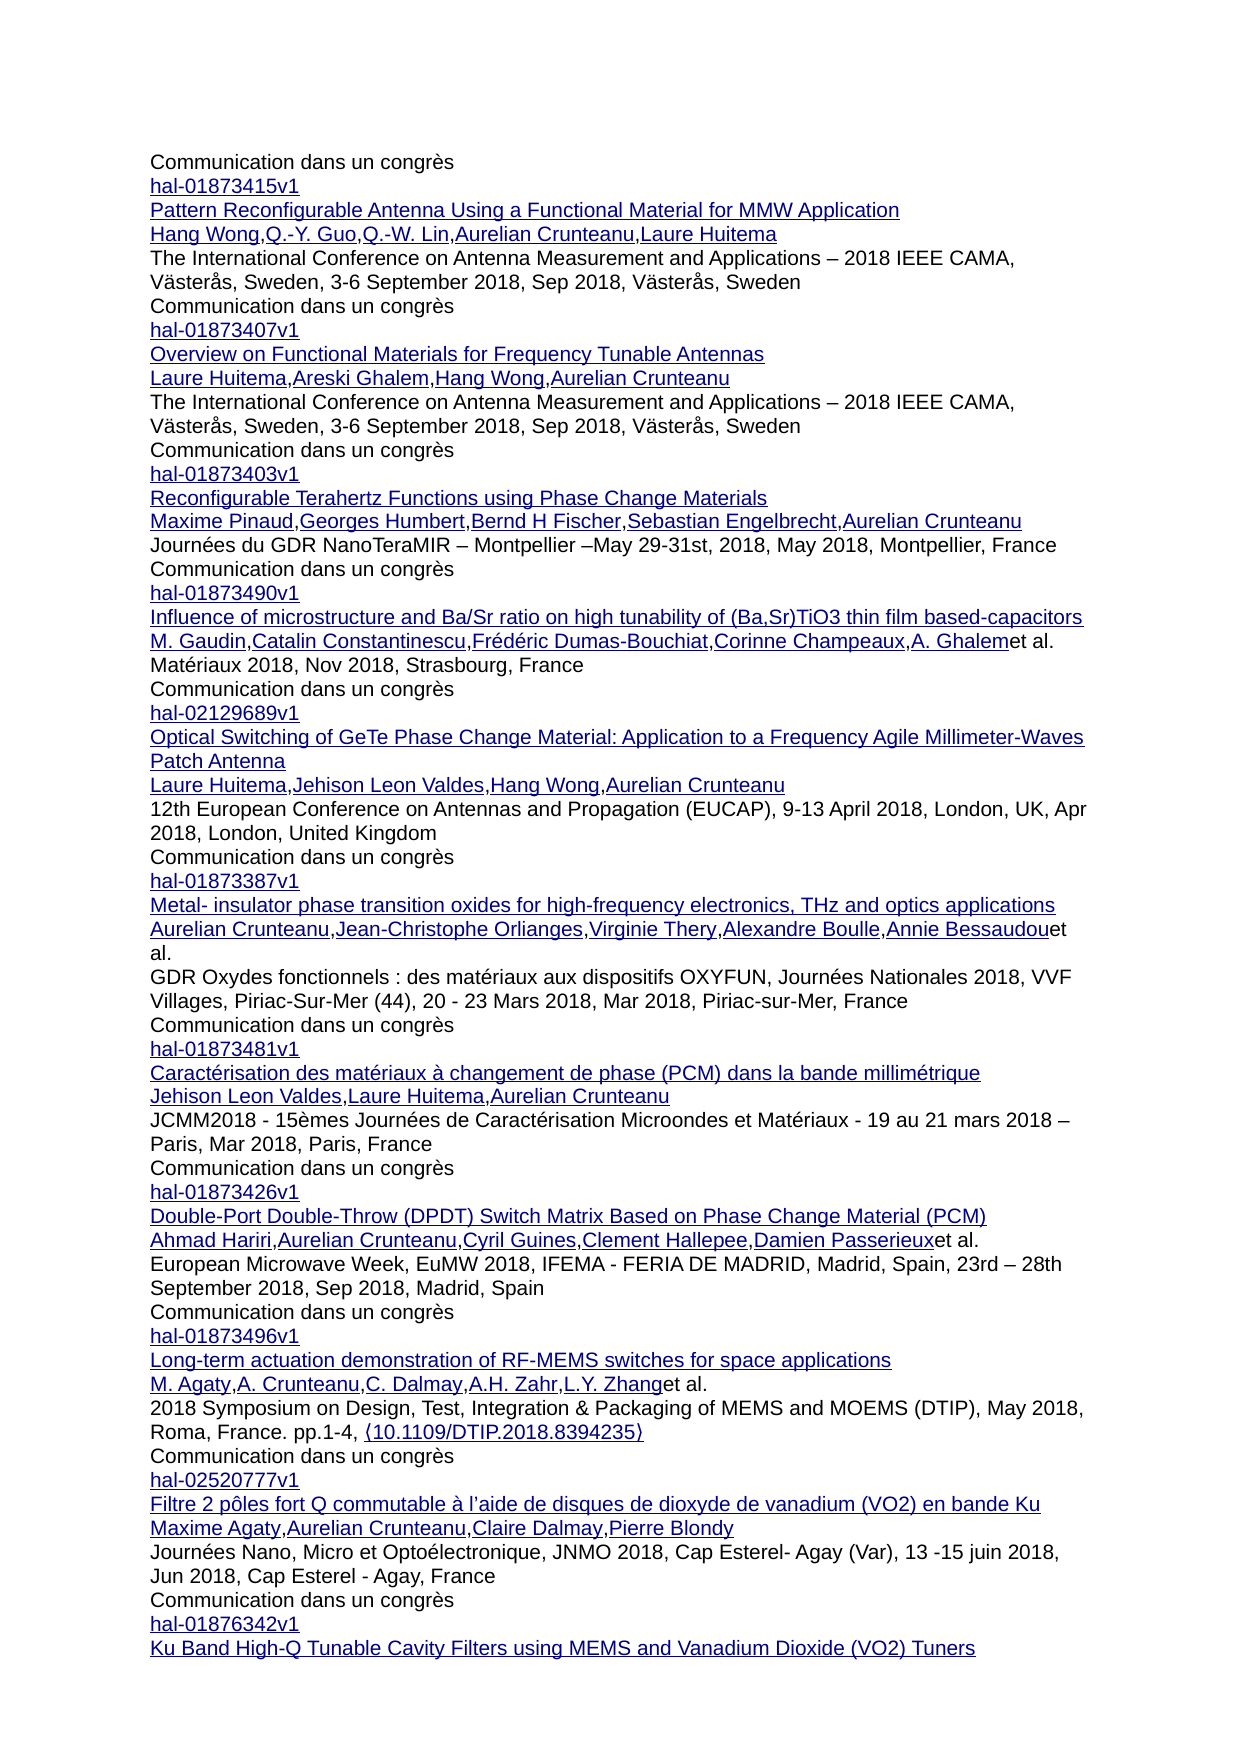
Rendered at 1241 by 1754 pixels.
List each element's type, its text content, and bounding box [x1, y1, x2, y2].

table_cell Double-Port Double-Throw (DPDT) Switch Matrix Based on Phase Change Material (PCM) Ahmad Hariri,Aurelian Crunteanu,Cyril Guines,Clement Hallepee,Damien Passerieuxet al. European Microwave Week, EuMW 2018, IFEMA - FERIA DE MADRID, Madrid, Spain, 23rd – 28th September 2018, Sep 2018, Madrid, Spain Communication dans un congrès hal-01873496v1 [150, 1204, 1090, 1348]
table_cell Pattern Reconfigurable Antenna Using a Functional Material for MMW Application Hang Wong,Q.-Y. Guo,Q.-W. Lin,Aurelian Crunteanu,Laure Huitema The International Conference on Antenna Measurement and Applications – 2018 IEEE CAMA, Västerås, Sweden, 3-6 September 2018, Sep 2018, Västerås, Sweden Communication dans un congrès hal-01873407v1 [150, 198, 1090, 342]
table_cell Optical Switching of GeTe Phase Change Material: Application to a Frequency Agile Millimeter-Waves Patch Antenna Laure Huitema,Jehison Leon Valdes,Hang Wong,Aurelian Crunteanu 12th European Conference on Antennas and Propagation (EUCAP), 9-13 April 2018, London, UK, Apr 2018, London, United Kingdom Communication dans un congrès hal-01873387v1 [150, 725, 1090, 893]
table_cell Communication dans un congrès hal-01873415v1 [150, 150, 1090, 198]
table_cell Ku Band High-Q Tunable Cavity Filters using MEMS and Vanadium Dioxide (VO2) Tuners [150, 1635, 1090, 1659]
table_cell Caractérisation des matériaux à changement de phase (PCM) dans la bande millimétrique Jehison Leon Valdes,Laure Huitema,Aurelian Crunteanu JCMM2018 - 15èmes Journées de Caractérisation Microondes et Matériaux - 19 au 21 mars 2018 – Paris, Mar 2018, Paris, France Communication dans un congrès hal-01873426v1 [150, 1060, 1090, 1204]
table_cell Long-term actuation demonstration of RF-MEMS switches for space applications M. Agaty,A. Crunteanu,C. Dalmay,A.H. Zahr,L.Y. Zhanget al. 2018 Symposium on Design, Test, Integration & Packaging of MEMS and MOEMS (DTIP), May 2018, Roma, France. pp.1-4, ⟨10.1109/DTIP.2018.8394235⟩ Communication dans un congrès hal-02520777v1 [150, 1348, 1090, 1492]
table_cell Filtre 2 pôles fort Q commutable à l’aide de disques de dioxyde de vanadium (VO2) en bande Ku Maxime Agaty,Aurelian Crunteanu,Claire Dalmay,Pierre Blondy Journées Nano, Micro et Optoélectronique, JNMO 2018, Cap Esterel- Agay (Var), 13 -15 juin 2018, Jun 2018, Cap Esterel - Agay, France Communication dans un congrès hal-01876342v1 [150, 1492, 1090, 1635]
table_cell Overview on Functional Materials for Frequency Tunable Antennas Laure Huitema,Areski Ghalem,Hang Wong,Aurelian Crunteanu The International Conference on Antenna Measurement and Applications – 2018 IEEE CAMA, Västerås, Sweden, 3-6 September 2018, Sep 2018, Västerås, Sweden Communication dans un congrès hal-01873403v1 [150, 342, 1090, 485]
table_cell Influence of microstructure and Ba/Sr ratio on high tunability of (Ba,Sr)TiO3 thin film based-capacitors M. Gaudin,Catalin Constantinescu,Frédéric Dumas-Bouchiat,Corinne Champeaux,A. Ghalemet al. Matériaux 2018, Nov 2018, Strasbourg, France Communication dans un congrès hal-02129689v1 [150, 605, 1090, 725]
table_cell Reconfigurable Terahertz Functions using Phase Change Materials Maxime Pinaud,Georges Humbert,Bernd H Fischer,Sebastian Engelbrecht,Aurelian Crunteanu Journées du GDR NanoTeraMIR – Montpellier –May 29-31st, 2018, May 2018, Montpellier, France Communication dans un congrès hal-01873490v1 [150, 485, 1090, 605]
table_cell Metal‐ insulator phase transition oxides for high‐frequency electronics, THz and optics applications Aurelian Crunteanu,Jean-Christophe Orlianges,Virginie Thery,Alexandre Boulle,Annie Bessaudouet al. GDR Oxydes fonctionnels : des matériaux aux dispositifs OXYFUN, Journées Nationales 2018, VVF Villages, Piriac‐Sur‐Mer (44), 20 ‐ 23 Mars 2018, Mar 2018, Piriac-sur-Mer, France Communication dans un congrès hal-01873481v1 [150, 893, 1090, 1060]
